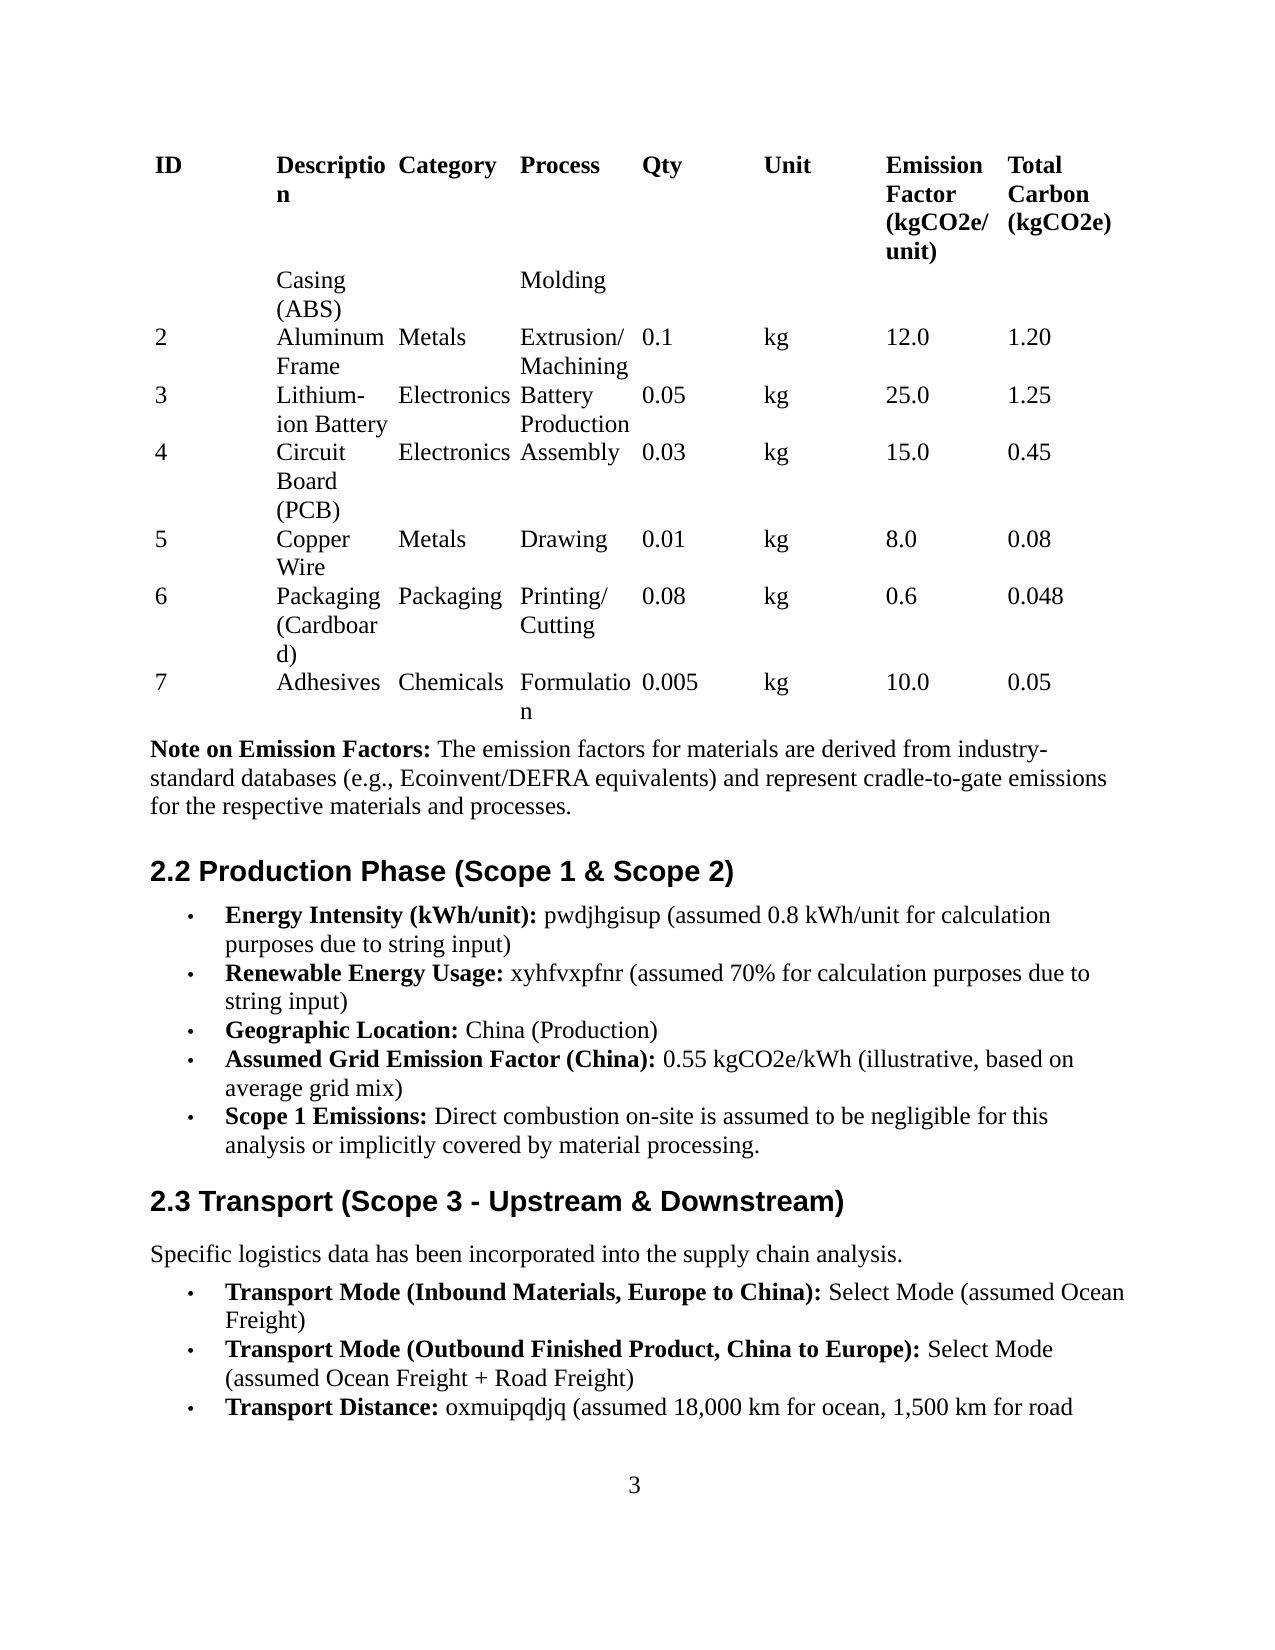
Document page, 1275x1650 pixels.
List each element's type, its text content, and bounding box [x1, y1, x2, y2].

table_cell 0.05 [638, 380, 759, 437]
table_cell 25.0 [881, 380, 1003, 437]
table_cell 10.0 [881, 668, 1003, 725]
list Transport Mode (Outbound Finished Product, China to Europe): Select Mode (assumed Ocean Freight + Road Freight) [187, 1334, 1125, 1392]
table_cell [150, 265, 272, 322]
table_cell 3 [150, 380, 272, 437]
table_cell Metals [394, 524, 516, 581]
table_cell 7 [150, 668, 272, 725]
table_cell 0.1 [638, 323, 759, 380]
table_cell Printing/Cutting [516, 581, 637, 667]
list Assumed Grid Emission Factor (China): 0.55 kgCO2e/kWh (illustrative, based on average grid mix) [187, 1044, 1125, 1101]
table_cell Packaging (Cardboard) [272, 581, 394, 667]
table_header ID [150, 150, 272, 265]
table_header Total Carbon (kgCO2e) [1003, 150, 1125, 265]
table_cell Copper Wire [272, 524, 394, 581]
table_cell 12.0 [881, 323, 1003, 380]
table_cell Circuit Board (PCB) [272, 438, 394, 524]
table_header Process [516, 150, 637, 265]
table_header Unit [759, 150, 881, 265]
table_cell 15.0 [881, 438, 1003, 524]
table_header Qty [638, 150, 759, 265]
table_cell [1003, 265, 1125, 322]
text Specific logistics data has been incorporated into the supply chain analysis. [150, 1239, 1125, 1268]
subtitle 2.2 Production Phase (Scope 1 & Scope 2) [150, 854, 1125, 888]
table_cell 0.6 [881, 581, 1003, 667]
subtitle 2.3 Transport (Scope 3 - Upstream & Downstream) [150, 1184, 1125, 1217]
table_cell Aluminum Frame [272, 323, 394, 380]
table_cell 0.03 [638, 438, 759, 524]
table_cell 0.45 [1003, 438, 1125, 524]
list Renewable Energy Usage: xyhfvxpfnr (assumed 70% for calculation purposes due to string input) [187, 958, 1125, 1015]
table_cell 5 [150, 524, 272, 581]
table_cell 0.08 [1003, 524, 1125, 581]
table_cell Lithium-ion Battery [272, 380, 394, 437]
table_header Description [272, 150, 394, 265]
table_cell Adhesives [272, 668, 394, 725]
table_cell Electronics [394, 438, 516, 524]
table_cell Formulation [516, 668, 637, 725]
table_cell Packaging [394, 581, 516, 667]
table_cell kg [759, 323, 881, 380]
table_cell [759, 265, 881, 322]
table_cell Drawing [516, 524, 637, 581]
table_cell [638, 265, 759, 322]
table_header Category [394, 150, 516, 265]
table_cell Battery Production [516, 380, 637, 437]
table_cell kg [759, 581, 881, 667]
list Scope 1 Emissions: Direct combustion on-site is assumed to be negligible for this analysis or implicitly covered by material processing. [187, 1101, 1125, 1159]
list Energy Intensity (kWh/unit): pwdjhgisup (assumed 0.8 kWh/unit for calculation purposes due to string input) [187, 900, 1125, 958]
table_cell 2 [150, 323, 272, 380]
table_cell 4 [150, 438, 272, 524]
table_cell 8.0 [881, 524, 1003, 581]
table_cell Extrusion/Machining [516, 323, 637, 380]
table_cell 0.08 [638, 581, 759, 667]
table_cell Chemicals [394, 668, 516, 725]
table_cell 0.05 [1003, 668, 1125, 725]
table_cell kg [759, 438, 881, 524]
table_cell Casing (ABS) [272, 265, 394, 322]
table_cell kg [759, 668, 881, 725]
text Note on Emission Factors: The emission factors for materials are derived from industry-standard databases (e.g., Ecoinvent/DEFRA equivalents) and represent cradle-to-gate emissions for the respective materials and processes. [150, 734, 1125, 820]
table_cell Metals [394, 323, 516, 380]
table_cell Assembly [516, 438, 637, 524]
table_cell [881, 265, 1003, 322]
table_cell 0.005 [638, 668, 759, 725]
table_cell 1.25 [1003, 380, 1125, 437]
table_cell 6 [150, 581, 272, 667]
table_cell kg [759, 380, 881, 437]
list Transport Distance: oxmuipqdjq (assumed 18,000 km for ocean, 1,500 km for road [187, 1392, 1125, 1420]
list Geographic Location: China (Production) [187, 1015, 1125, 1044]
table_header Emission Factor (kgCO2e/unit) [881, 150, 1003, 265]
table_cell [394, 265, 516, 322]
table_cell Molding [516, 265, 637, 322]
table_cell 0.01 [638, 524, 759, 581]
table_cell Electronics [394, 380, 516, 437]
list Transport Mode (Inbound Materials, Europe to China): Select Mode (assumed Ocean Freight) [187, 1277, 1125, 1334]
table_cell 1.20 [1003, 323, 1125, 380]
table_cell 0.048 [1003, 581, 1125, 667]
table_cell kg [759, 524, 881, 581]
